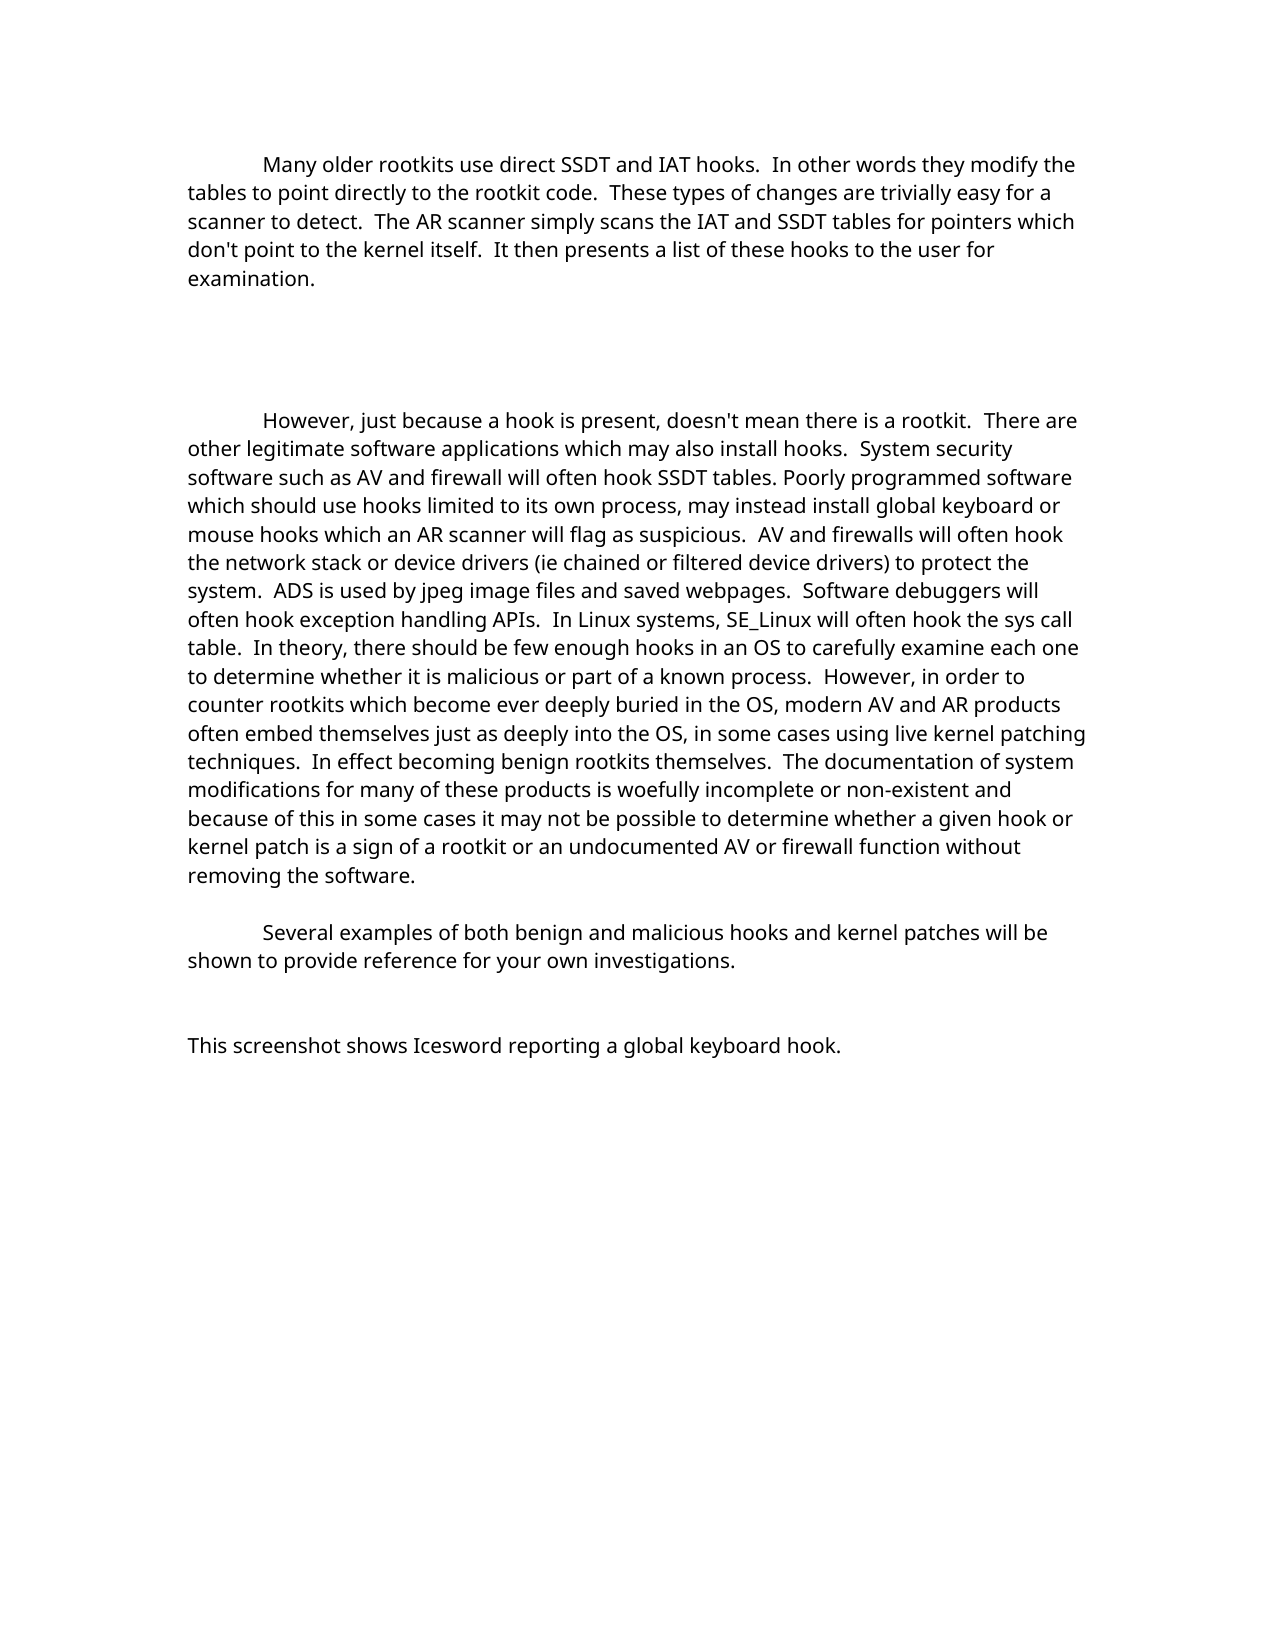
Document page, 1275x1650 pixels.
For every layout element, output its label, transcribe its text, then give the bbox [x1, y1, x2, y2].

text However, just because a hook is present, doesn't mean there is a rootkit. There are other legitimate software applications which may also install hooks. System security software such as AV and firewall will often hook SSDT tables. Poorly programmed software which should use hooks limited to its own process, may instead install global keyboard or mouse hooks which an AR scanner will flag as suspicious. AV and firewalls will often hook the network stack or device drivers (ie chained or filtered device drivers) to protect the system. ADS is used by jpeg image files and saved webpages. Software debuggers will often hook exception handling APIs. In Linux systems, SE_Linux will often hook the sys call table. In theory, there should be few enough hooks in an OS to carefully examine each one to determine whether it is malicious or part of a known process. However, in order to counter rootkits which become ever deeply buried in the OS, modern AV and AR products often embed themselves just as deeply into the OS, in some cases using live kernel patching techniques. In effect becoming benign rootkits themselves. The documentation of system modifications for many of these products is woefully incomplete or non-existent and because of this in some cases it may not be possible to determine whether a given hook or kernel patch is a sign of a rootkit or an undocumented AV or firewall function without removing the software. [187, 747, 1087, 889]
text Several examples of both benign and malicious hooks and kernel patches will be shown to provide reference for your own investigations. [187, 918, 1087, 1032]
text However, just because a hook is present, doesn't mean there is a rootkit. There are other legitimate software applications which may also install hooks. System security software such as AV and firewall will often hook SSDT tables. Poorly programmed software which should use hooks limited to its own process, may instead install global keyboard or mouse hooks which an AR scanner will flag as suspicious. AV and firewalls will often hook the network stack or device drivers (ie chained or filtered device drivers) to protect the system. ADS is used by jpeg image files and saved webpages. Software debuggers will often hook exception handling APIs. In Linux systems, SE_Linux will often hook the sys call table. In theory, there should be few enough hooks in an OS to carefully examine each one to determine whether it is malicious or part of a known process. However, in order to counter rootkits which become ever deeply buried in the OS, modern AV and AR products often embed themselves just as deeply into the OS, in some cases using live kernel patching techniques. In effect becoming benign rootkits themselves. The documentation of system modifications for many of these products is woefully incomplete or non-existent and because of this in some cases it may not be possible to determine whether a given hook or kernel patch is a sign of a rootkit or an undocumented AV or firewall function without removing the software. [187, 406, 1087, 719]
text This screenshot shows Icesword reporting a global keyboard hook. [187, 1032, 1087, 1088]
text Many older rootkits use direct SSDT and IAT hooks. In other words they modify the tables to point directly to the rootkit code. These types of changes are trivially easy for a scanner to detect. The AR scanner simply scans the IAT and SSDT tables for pointers which don't point to the kernel itself. It then presents a list of these hooks to the user for examination. [187, 150, 1087, 292]
